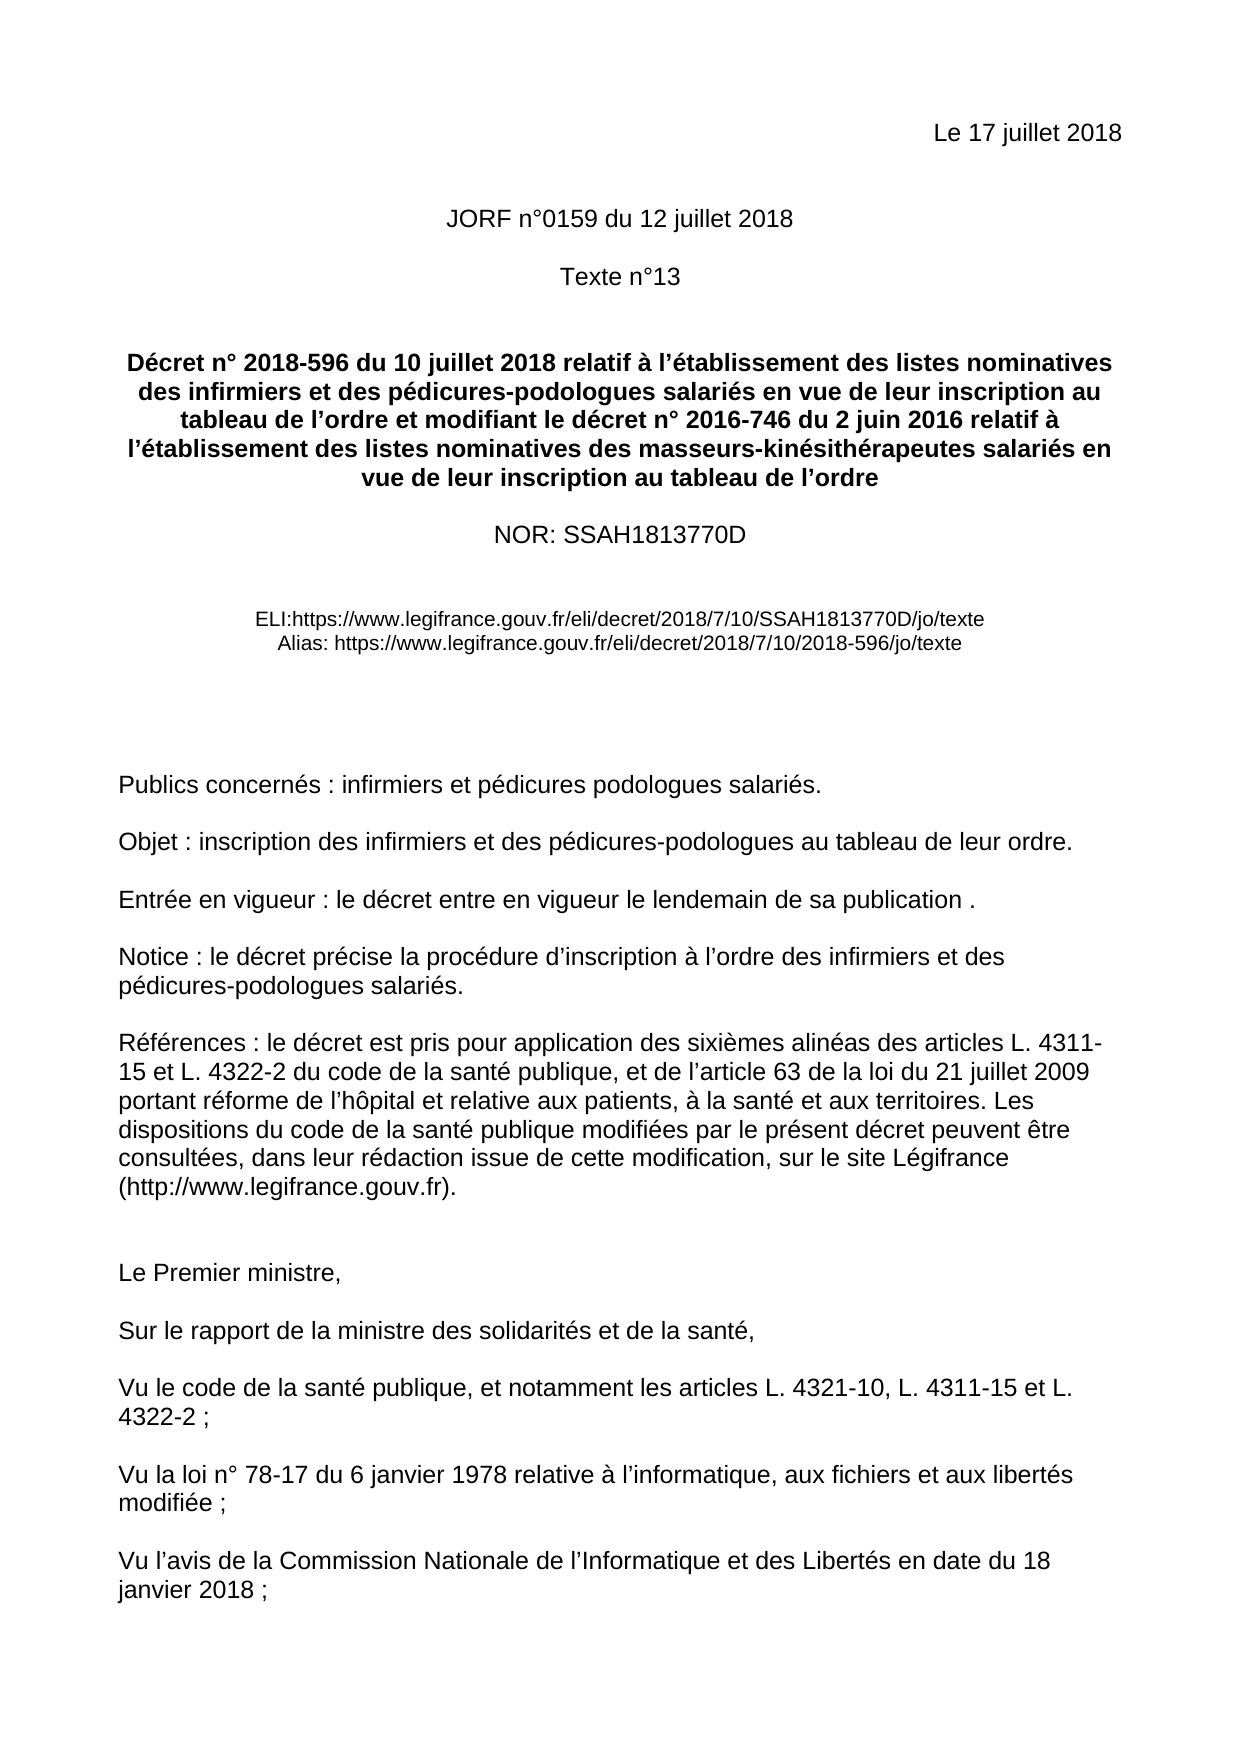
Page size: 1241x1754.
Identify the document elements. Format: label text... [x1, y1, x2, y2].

text Le Premier ministre, [118, 1258, 1122, 1287]
text JORF n°0159 du 12 juillet 2018 [118, 204, 1122, 233]
text Le 17 juillet 2018 [118, 118, 1122, 147]
text Vu l’avis de la Commission Nationale de l’Informatique et des Libertés en date du 18 janvier 2018 ; [118, 1546, 1122, 1603]
text NOR: SSAH1813770D [118, 521, 1122, 549]
text Références : le décret est pris pour application des sixièmes alinéas des articles L. 4311-15 et L. 4322-2 du code de la santé publique, et de l’article 63 de la loi du 21 juillet 2009 portant réforme de l’hôpital et relative aux patients, à la santé et aux territoires. Les dispositions du code de la santé publique modifiées par le présent décret peuvent être consultées, dans leur rédaction issue de cette modification, sur le site Légifrance (http://www.legifrance.gouv.fr). [118, 1028, 1122, 1201]
text Alias: https://www.legifrance.gouv.fr/eli/decret/2018/7/10/2018-596/jo/texte [118, 631, 1122, 655]
text Notice : le décret précise la procédure d’inscription à l’ordre des infirmiers et des pédicures-podologues salariés. [118, 942, 1122, 1000]
text Entrée en vigueur : le décret entre en vigueur le lendemain de sa publication . [118, 885, 1122, 913]
text Publics concernés : infirmiers et pédicures podologues salariés. [118, 770, 1122, 798]
text ELI:https://www.legifrance.gouv.fr/eli/decret/2018/7/10/SSAH1813770D/jo/texte [118, 607, 1122, 631]
text Vu le code de la santé publique, et notamment les articles L. 4321-10, L. 4311-15 et L. 4322-2 ; [118, 1373, 1122, 1431]
text Texte n°13 [118, 262, 1122, 291]
text Décret n° 2018-596 du 10 juillet 2018 relatif à l’établissement des listes nominatives des infirmiers et des pédicures-podologues salariés en vue de leur inscription au tableau de l’ordre et modifiant le décret n° 2016-746 du 2 juin 2016 relatif à l’établissement des listes nominatives des masseurs-kinésithérapeutes salariés en vue de leur inscription au tableau de l’ordre [118, 348, 1122, 492]
text Vu la loi n° 78-17 du 6 janvier 1978 relative à l’informatique, aux fichiers et aux libertés modifiée ; [118, 1460, 1122, 1517]
text Sur le rapport de la ministre des solidarités et de la santé, [118, 1316, 1122, 1345]
text Objet : inscription des infirmiers et des pédicures-podologues au tableau de leur ordre. [118, 827, 1122, 856]
